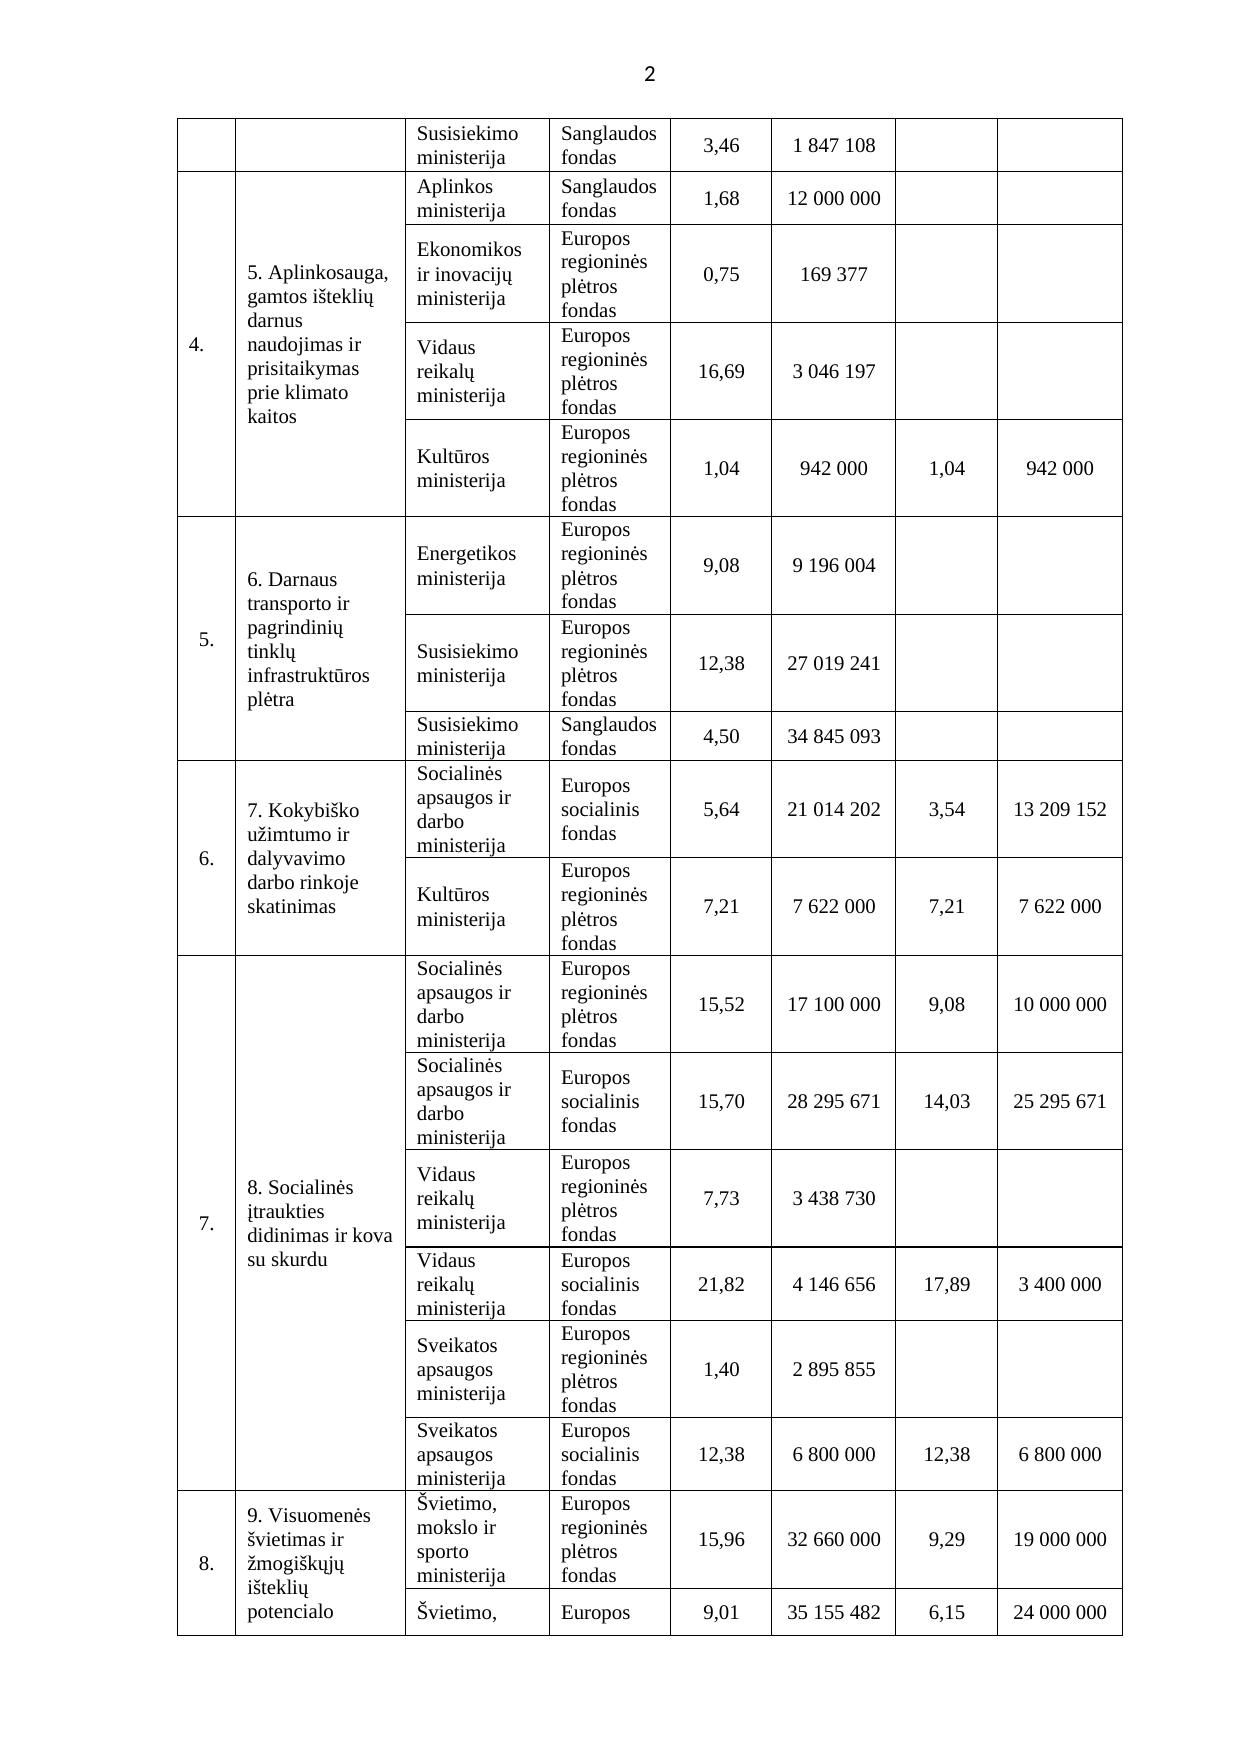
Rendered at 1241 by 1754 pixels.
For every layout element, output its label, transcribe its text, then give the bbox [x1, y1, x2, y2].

table_cell Susisiekimo ministerija [406, 119, 549, 171]
table_cell Socialinės apsaugos ir darbo ministerija [406, 956, 549, 1052]
table_cell 8. [178, 1491, 235, 1635]
table_cell Europos regioninės plėtros fondas [550, 323, 670, 419]
table_cell [998, 172, 1122, 224]
table_cell 9 196 004 [772, 517, 895, 613]
table_cell 5. Aplinkosauga, gamtos išteklių darnus naudojimas ir prisitaikymas prie klimato kaitos [236, 172, 405, 516]
table_cell 1,40 [671, 1321, 771, 1417]
table_cell 35 155 482 [772, 1589, 895, 1635]
table_cell 14,03 [896, 1053, 997, 1149]
table_cell 7,21 [896, 858, 997, 954]
table_cell 25 295 671 [998, 1053, 1122, 1149]
table_cell [896, 172, 997, 224]
table_cell 12,38 [671, 615, 771, 711]
table_cell 942 000 [772, 420, 895, 516]
table_cell Sveikatos apsaugos ministerija [406, 1418, 549, 1490]
table_cell 12 000 000 [772, 172, 895, 224]
table_cell Aplinkos ministerija [406, 172, 549, 224]
table_cell [998, 119, 1122, 171]
table_cell [998, 225, 1122, 322]
table_cell 1,04 [671, 420, 771, 516]
table_cell 6. [178, 761, 235, 954]
table_cell 1,04 [896, 420, 997, 516]
table_cell [896, 323, 997, 419]
table_cell Sanglaudos fondas [550, 119, 670, 171]
table_cell Europos regioninės plėtros fondas [550, 225, 670, 322]
table_cell 4. [178, 172, 235, 516]
table_cell Vidaus reikalų ministerija [406, 323, 549, 419]
table_cell 32 660 000 [772, 1491, 895, 1587]
table_cell 17 100 000 [772, 956, 895, 1052]
table_cell [998, 615, 1122, 711]
table_cell Europos regioninės plėtros fondas [550, 420, 670, 516]
table_cell 6,15 [896, 1589, 997, 1635]
table_cell 3 400 000 [998, 1248, 1122, 1320]
table_cell [998, 323, 1122, 419]
table_cell 12,38 [896, 1418, 997, 1490]
table_cell Europos regioninės plėtros fondas [550, 956, 670, 1052]
table_cell Socialinės apsaugos ir darbo ministerija [406, 1053, 549, 1149]
table_cell 5,64 [671, 761, 771, 857]
table_cell Sanglaudos fondas [550, 712, 670, 760]
table_cell 9,29 [896, 1491, 997, 1587]
table_cell 27 019 241 [772, 615, 895, 711]
table_cell Europos [550, 1589, 670, 1635]
table_cell 10 000 000 [998, 956, 1122, 1052]
table_cell [998, 1150, 1122, 1246]
table_cell 6 800 000 [772, 1418, 895, 1490]
table_cell [896, 712, 997, 760]
table_cell 34 845 093 [772, 712, 895, 760]
table_cell Susisiekimo ministerija [406, 615, 549, 711]
table_cell 7 622 000 [998, 858, 1122, 954]
table_cell 21 014 202 [772, 761, 895, 857]
table_cell 3 438 730 [772, 1150, 895, 1246]
table_cell [236, 119, 405, 171]
table_cell 3,54 [896, 761, 997, 857]
table_cell 15,96 [671, 1491, 771, 1587]
table_cell Europos socialinis fondas [550, 761, 670, 857]
table_cell 942 000 [998, 420, 1122, 516]
table_cell 16,69 [671, 323, 771, 419]
table_cell [896, 1150, 997, 1246]
table_cell Europos regioninės plėtros fondas [550, 517, 670, 613]
table_cell Susisiekimo ministerija [406, 712, 549, 760]
table_cell [896, 517, 997, 613]
table_cell 24 000 000 [998, 1589, 1122, 1635]
table_cell 5. [178, 517, 235, 760]
table_cell Sveikatos apsaugos ministerija [406, 1321, 549, 1417]
table_cell [896, 225, 997, 322]
table_cell 169 377 [772, 225, 895, 322]
table_cell Europos socialinis fondas [550, 1248, 670, 1320]
table_cell 4 146 656 [772, 1248, 895, 1320]
table_cell Europos regioninės plėtros fondas [550, 1491, 670, 1587]
table_cell Sanglaudos fondas [550, 172, 670, 224]
table_cell 1,68 [671, 172, 771, 224]
table_cell Europos socialinis fondas [550, 1418, 670, 1490]
table_cell 1 847 108 [772, 119, 895, 171]
table_cell Europos regioninės plėtros fondas [550, 1150, 670, 1246]
table_cell [998, 712, 1122, 760]
table_cell Kultūros ministerija [406, 858, 549, 954]
table_cell 7 622 000 [772, 858, 895, 954]
table_cell 9. Visuomenės švietimas ir žmogiškųjų išteklių potencialo [236, 1491, 405, 1635]
table_cell [178, 119, 235, 171]
table_cell 7. Kokybiško užimtumo ir dalyvavimo darbo rinkoje skatinimas [236, 761, 405, 954]
table_cell Ekonomikos ir inovacijų ministerija [406, 225, 549, 322]
table_cell 9,08 [896, 956, 997, 1052]
table_cell 3 046 197 [772, 323, 895, 419]
table_cell Kultūros ministerija [406, 420, 549, 516]
table_cell 4,50 [671, 712, 771, 760]
table_cell 28 295 671 [772, 1053, 895, 1149]
table_cell 6. Darnaus transporto ir pagrindinių tinklų infrastruktūros plėtra [236, 517, 405, 760]
table_cell 21,82 [671, 1248, 771, 1320]
table_cell [998, 1321, 1122, 1417]
table_cell Vidaus reikalų ministerija [406, 1248, 549, 1320]
table_cell 12,38 [671, 1418, 771, 1490]
table_cell 15,52 [671, 956, 771, 1052]
table_cell Europos socialinis fondas [550, 1053, 670, 1149]
table_cell 6 800 000 [998, 1418, 1122, 1490]
table_cell Socialinės apsaugos ir darbo ministerija [406, 761, 549, 857]
table_cell [896, 1321, 997, 1417]
table_cell 9,08 [671, 517, 771, 613]
table_cell 7. [178, 956, 235, 1490]
table_cell Europos regioninės plėtros fondas [550, 615, 670, 711]
table_cell [998, 517, 1122, 613]
table_cell Švietimo, mokslo ir sporto ministerija [406, 1491, 549, 1587]
table_cell 0,75 [671, 225, 771, 322]
table_cell 7,73 [671, 1150, 771, 1246]
table_cell Vidaus reikalų ministerija [406, 1150, 549, 1246]
table_cell Švietimo, [406, 1589, 549, 1635]
table_cell 15,70 [671, 1053, 771, 1149]
table_cell 9,01 [671, 1589, 771, 1635]
table_cell 8. Socialinės įtraukties didinimas ir kova su skurdu [236, 956, 405, 1490]
table_cell 2 895 855 [772, 1321, 895, 1417]
table_cell 13 209 152 [998, 761, 1122, 857]
table_cell 19 000 000 [998, 1491, 1122, 1587]
table_cell [896, 615, 997, 711]
table_cell Europos regioninės plėtros fondas [550, 858, 670, 954]
table_cell Energetikos ministerija [406, 517, 549, 613]
table_cell Europos regioninės plėtros fondas [550, 1321, 670, 1417]
table_cell 3,46 [671, 119, 771, 171]
table_cell 17,89 [896, 1248, 997, 1320]
table_cell [896, 119, 997, 171]
table_cell 7,21 [671, 858, 771, 954]
